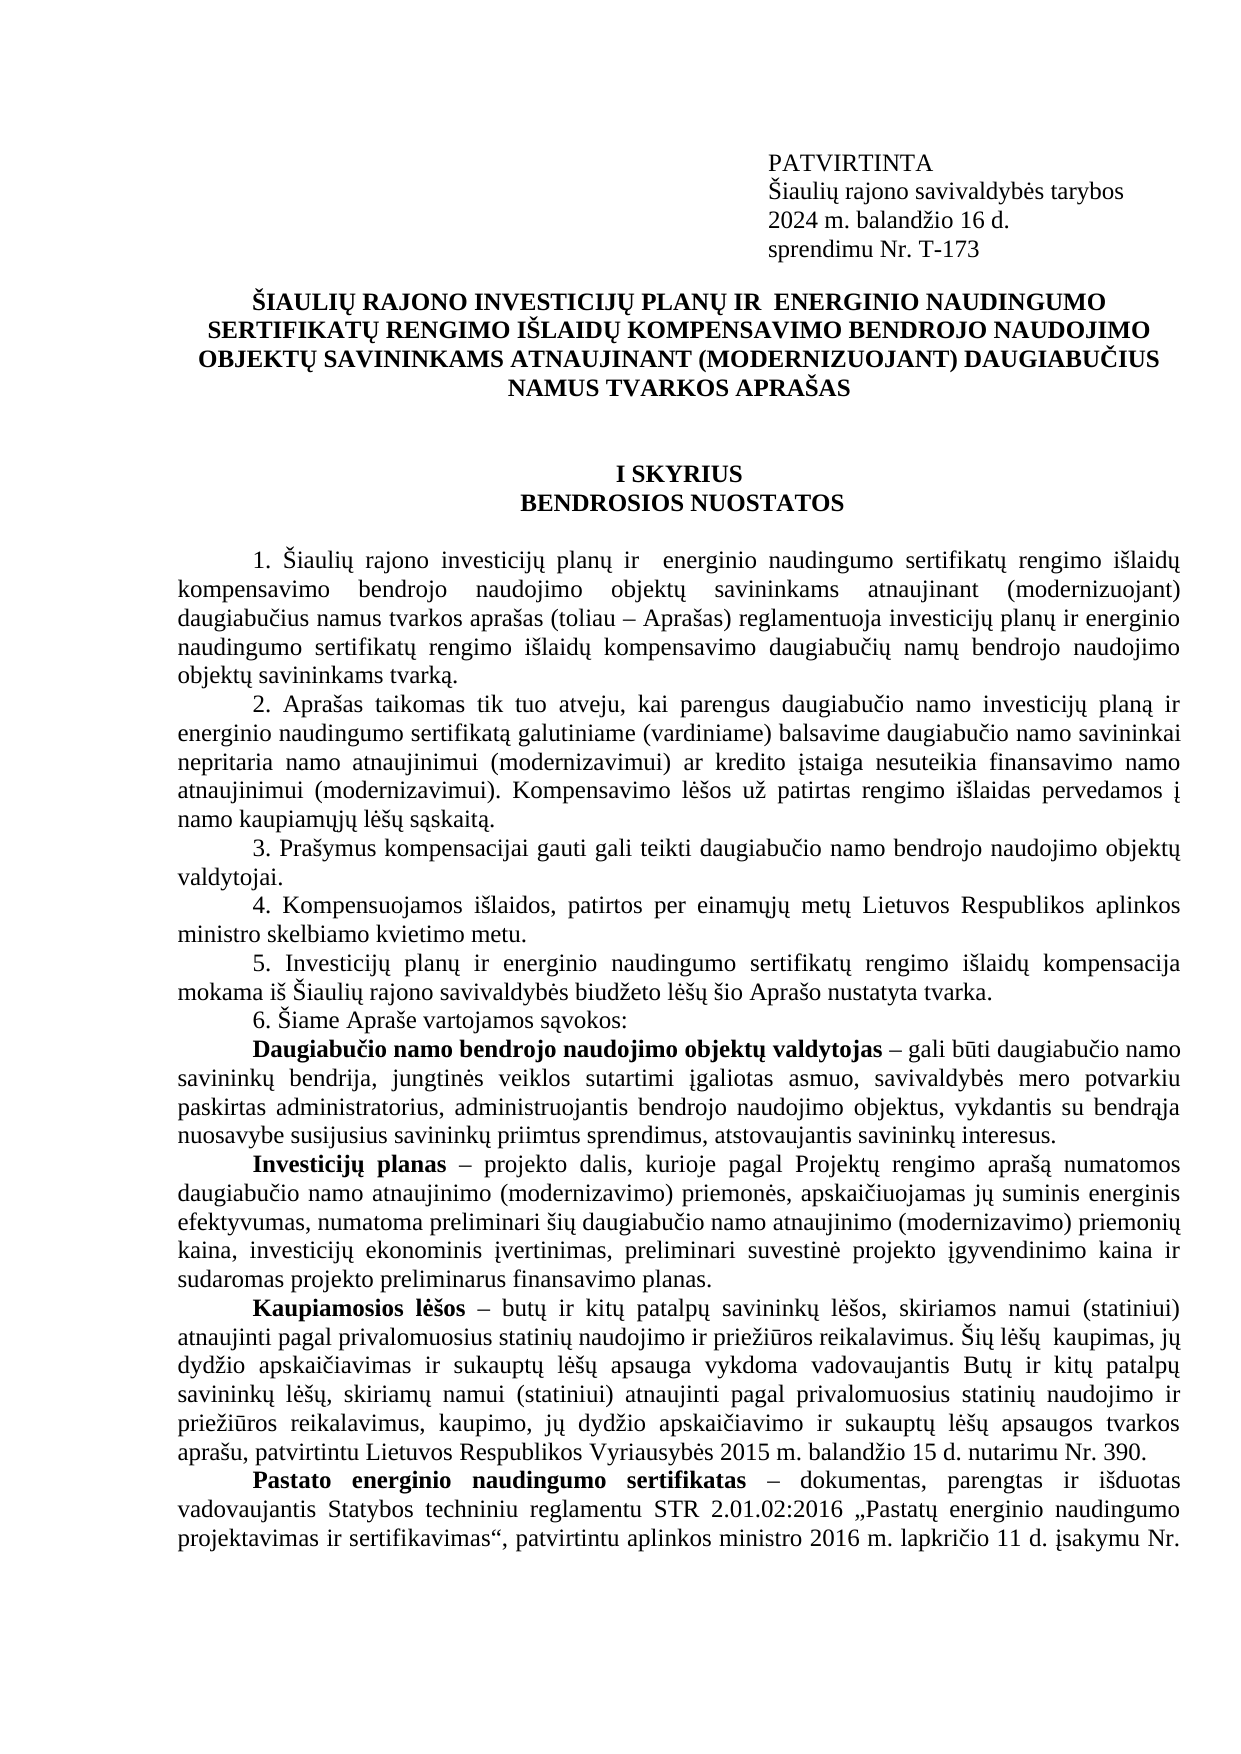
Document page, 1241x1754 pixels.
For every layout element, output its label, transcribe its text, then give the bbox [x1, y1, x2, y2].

text Investicijų planas – projekto dalis, kurioje pagal Projektų rengimo aprašą numatomos daugiabučio namo atnaujinimo (modernizavimo) priemonės, apskaičiuojamas jų suminis energinis efektyvumas, numatoma preliminari šių daugiabučio namo atnaujinimo (modernizavimo) priemonių kaina, investicijų ekonominis įvertinimas, preliminari suvestinė projekto įgyvendinimo kaina ir sudaromas projekto preliminarus finansavimo planas. [177, 1149, 1181, 1293]
text Daugiabučio namo bendrojo naudojimo objektų valdytojas – gali būti daugiabučio namo savininkų bendrija, jungtinės veiklos sutartimi įgaliotas asmuo, savivaldybės mero potvarkiu paskirtas administratorius, administruojantis bendrojo naudojimo objektus, vykdantis su bendrąja nuosavybe susijusius savininkų priimtus sprendimus, atstovaujantis savininkų interesus. [177, 1034, 1181, 1149]
text 3. Prašymus kompensacijai gauti gali teikti daugiabučio namo bendrojo naudojimo objektų valdytojai. [177, 833, 1181, 890]
text 4. Kompensuojamos išlaidos, patirtos per einamųjų metų Lietuvos Respublikos aplinkos ministro skelbiamo kvietimo metu. [177, 890, 1181, 948]
text PATVIRTINTA [768, 148, 1181, 176]
text 2. Aprašas taikomas tik tuo atveju, kai parengus daugiabučio namo investicijų planą ir energinio naudingumo sertifikatą galutiniame (vardiniame) balsavime daugiabučio namo savininkai nepritaria namo atnaujinimui (modernizavimui) ar kredito įstaiga nesuteikia finansavimo namo atnaujinimui (modernizavimui). Kompensavimo lėšos už patirtas rengimo išlaidas pervedamos į namo kaupiamųjų lėšų sąskaitą. [177, 689, 1181, 833]
text 1. Šiaulių rajono investicijų planų ir energinio naudingumo sertifikatų rengimo išlaidų kompensavimo bendrojo naudojimo objektų savininkams atnaujinant (modernizuojant) daugiabučius namus tvarkos aprašas (toliau – Aprašas) reglamentuoja investicijų planų ir energinio naudingumo sertifikatų rengimo išlaidų kompensavimo daugiabučių namų bendrojo naudojimo objektų savininkams tvarką. [177, 545, 1181, 689]
text sprendimu Nr. T-173 [768, 234, 1181, 263]
text 6. Šiame Apraše vartojamos sąvokos: [177, 1005, 1181, 1034]
text ŠIAULIŲ RAJONO INVESTICIJŲ PLANŲ IR ENERGINIO NAUDINGUMO SERTIFIKATŲ RENGIMO IŠLAIDŲ KOMPENSAVIMO BENDROJO NAUDOJIMO OBJEKTŲ SAVININKAMS ATNAUJINANT (MODERNIZUOJANT) DAUGIABUČIUS NAMUS TVARKOS APRAŠAS [177, 287, 1181, 402]
text BENDROSIOS NUOSTATOS [177, 488, 1181, 517]
text Šiaulių rajono savivaldybės tarybos [768, 176, 1181, 205]
text I SKYRIUS [177, 459, 1181, 488]
text 5. Investicijų planų ir energinio naudingumo sertifikatų rengimo išlaidų kompensacija mokama iš Šiaulių rajono savivaldybės biudžeto lėšų šio Aprašo nustatyta tvarka. [177, 948, 1181, 1005]
text Pastato energinio naudingumo sertifikatas – dokumentas, parengtas ir išduotas vadovaujantis Statybos techniniu reglamentu STR 2.01.02:2016 „Pastatų energinio naudingumo projektavimas ir sertifikavimas“, patvirtintu aplinkos ministro 2016 m. lapkričio 11 d. įsakymu Nr. [177, 1465, 1181, 1552]
text 2024 m. balandžio 16 d. [768, 205, 1181, 234]
text Kaupiamosios lėšos – butų ir kitų patalpų savininkų lėšos, skiriamos namui (statiniui) atnaujinti pagal privalomuosius statinių naudojimo ir priežiūros reikalavimus. Šių lėšų kaupimas, jų dydžio apskaičiavimas ir sukauptų lėšų apsauga vykdoma vadovaujantis Butų ir kitų patalpų savininkų lėšų, skiriamų namui (statiniui) atnaujinti pagal privalomuosius statinių naudojimo ir priežiūros reikalavimus, kaupimo, jų dydžio apskaičiavimo ir sukauptų lėšų apsaugos tvarkos aprašu, patvirtintu Lietuvos Respublikos Vyriausybės 2015 m. balandžio 15 d. nutarimu Nr. 390. [177, 1293, 1181, 1465]
